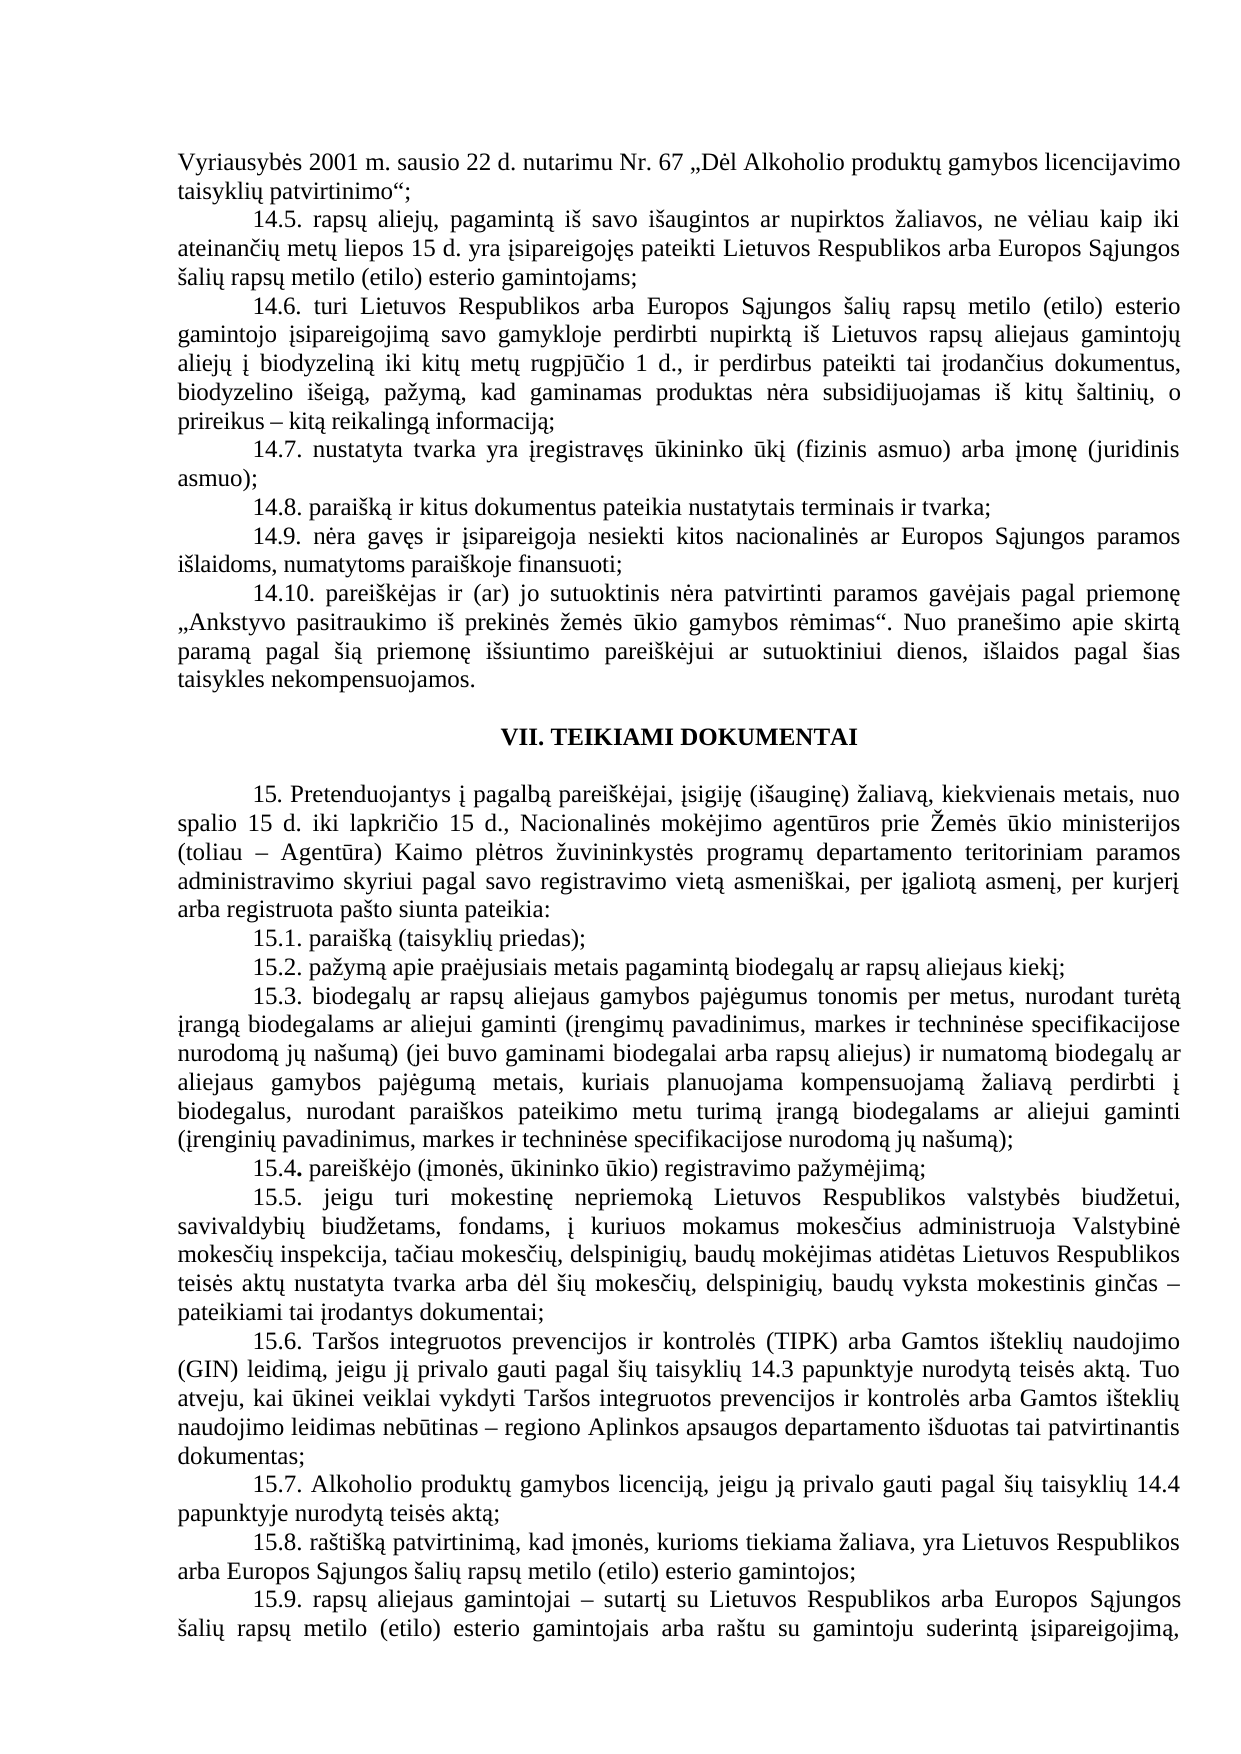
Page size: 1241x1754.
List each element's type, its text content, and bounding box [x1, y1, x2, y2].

text 15.5. jeigu turi mokestinę nepriemoką Lietuvos Respublikos valstybės biudžetui, savivaldybių biudžetams, fondams, į kuriuos mokamus mokesčius administruoja Valstybinė mokesčių inspekcija, tačiau mokesčių, delspinigių, baudų mokėjimas atidėtas Lietuvos Respublikos teisės aktų nustatyta tvarka arba dėl šių mokesčių, delspinigių, baudų vyksta mokestinis ginčas – pateikiami tai įrodantys dokumentai; [177, 1182, 1181, 1326]
text 14.7. nustatyta tvarka yra įregistravęs ūkininko ūkį (fizinis asmuo) arba įmonę (juridinis asmuo); [177, 434, 1181, 492]
text 14.5. rapsų aliejų, pagamintą iš savo išaugintos ar nupirktos žaliavos, ne vėliau kaip iki ateinančių metų liepos 15 d. yra įsipareigojęs pateikti Lietuvos Respublikos arba Europos Sąjungos šalių rapsų metilo (etilo) esterio gamintojams; [177, 204, 1181, 291]
text 15.3. biodegalų ar rapsų aliejaus gamybos pajėgumus tonomis per metus, nurodant turėtą įrangą biodegalams ar aliejui gaminti (įrengimų pavadinimus, markes ir techninėse specifikacijose nurodomą jų našumą) (jei buvo gaminami biodegalai arba rapsų aliejus) ir numatomą biodegalų ar aliejaus gamybos pajėgumą metais, kuriais planuojama kompensuojamą žaliavą perdirbti į biodegalus, nurodant paraiškos pateikimo metu turimą įrangą biodegalams ar aliejui gaminti (įrenginių pavadinimus, markes ir techninėse specifikacijose nurodomą jų našumą); [177, 981, 1181, 1153]
text 14.8. paraišką ir kitus dokumentus pateikia nustatytais terminais ir tvarka; [177, 492, 1181, 521]
text 14.6. turi Lietuvos Respublikos arba Europos Sąjungos šalių rapsų metilo (etilo) esterio gamintojo įsipareigojimą savo gamykloje perdirbti nupirktą iš Lietuvos rapsų aliejaus gamintojų aliejų į biodyzeliną iki kitų metų rugpjūčio 1 d., ir perdirbus pateikti tai įrodančius dokumentus, biodyzelino išeigą, pažymą, kad gaminamas produktas nėra subsidijuojamas iš kitų šaltinių, o prireikus – kitą reikalingą informaciją; [177, 291, 1181, 434]
text 15.1. paraišką (taisyklių priedas); [177, 923, 1181, 952]
text 15.4. pareiškėjo (įmonės, ūkininko ūkio) registravimo pažymėjimą; [177, 1153, 1181, 1182]
text 14.9. nėra gavęs ir įsipareigoja nesiekti kitos nacionalinės ar Europos Sąjungos paramos išlaidoms, numatytoms paraiškoje finansuoti; [177, 521, 1181, 578]
text 15.9. rapsų aliejaus gamintojai – sutartį su Lietuvos Respublikos arba Europos Sąjungos šalių rapsų metilo (etilo) esterio gamintojais arba raštu su gamintoju suderintą įsipareigojimą, [177, 1584, 1181, 1642]
text Vyriausybės 2001 m. sausio 22 d. nutarimu Nr. 67 „Dėl Alkoholio produktų gamybos licencijavimo taisyklių patvirtinimo“; [177, 147, 1181, 204]
text 15.8. raštišką patvirtinimą, kad įmonės, kurioms tiekiama žaliava, yra Lietuvos Respublikos arba Europos Sąjungos šalių rapsų metilo (etilo) esterio gamintojos; [177, 1527, 1181, 1584]
text 14.10. pareiškėjas ir (ar) jo sutuoktinis nėra patvirtinti paramos gavėjais pagal priemonę „Ankstyvo pasitraukimo iš prekinės žemės ūkio gamybos rėmimas“. Nuo pranešimo apie skirtą paramą pagal šią priemonę išsiuntimo pareiškėjui ar sutuoktiniui dienos, išlaidos pagal šias taisykles nekompensuojamos. [177, 578, 1181, 693]
text 15.2. pažymą apie praėjusiais metais pagamintą biodegalų ar rapsų aliejaus kiekį; [177, 952, 1181, 981]
text 15.6. Taršos integruotos prevencijos ir kontrolės (TIPK) arba Gamtos išteklių naudojimo (GIN) leidimą, jeigu jį privalo gauti pagal šių taisyklių 14.3 papunktyje nurodytą teisės aktą. Tuo atveju, kai ūkinei veiklai vykdyti Taršos integruotos prevencijos ir kontrolės arba Gamtos išteklių naudojimo leidimas nebūtinas – regiono Aplinkos apsaugos departamento išduotas tai patvirtinantis dokumentas; [177, 1326, 1181, 1469]
text 15. Pretenduojantys į pagalbą pareiškėjai, įsigiję (išauginę) žaliavą, kiekvienais metais, nuo spalio 15 d. iki lapkričio 15 d., Nacionalinės mokėjimo agentūros prie Žemės ūkio ministerijos (toliau – Agentūra) Kaimo plėtros žuvininkystės programų departamento teritoriniam paramos administravimo skyriui pagal savo registravimo vietą asmeniškai, per įgaliotą asmenį, per kurjerį arba registruota pašto siunta pateikia: [177, 779, 1181, 923]
text VII. TEIKIAMI DOKUMENTAI [177, 722, 1181, 751]
text 15.7. Alkoholio produktų gamybos licenciją, jeigu ją privalo gauti pagal šių taisyklių 14.4 papunktyje nurodytą teisės aktą; [177, 1469, 1181, 1527]
